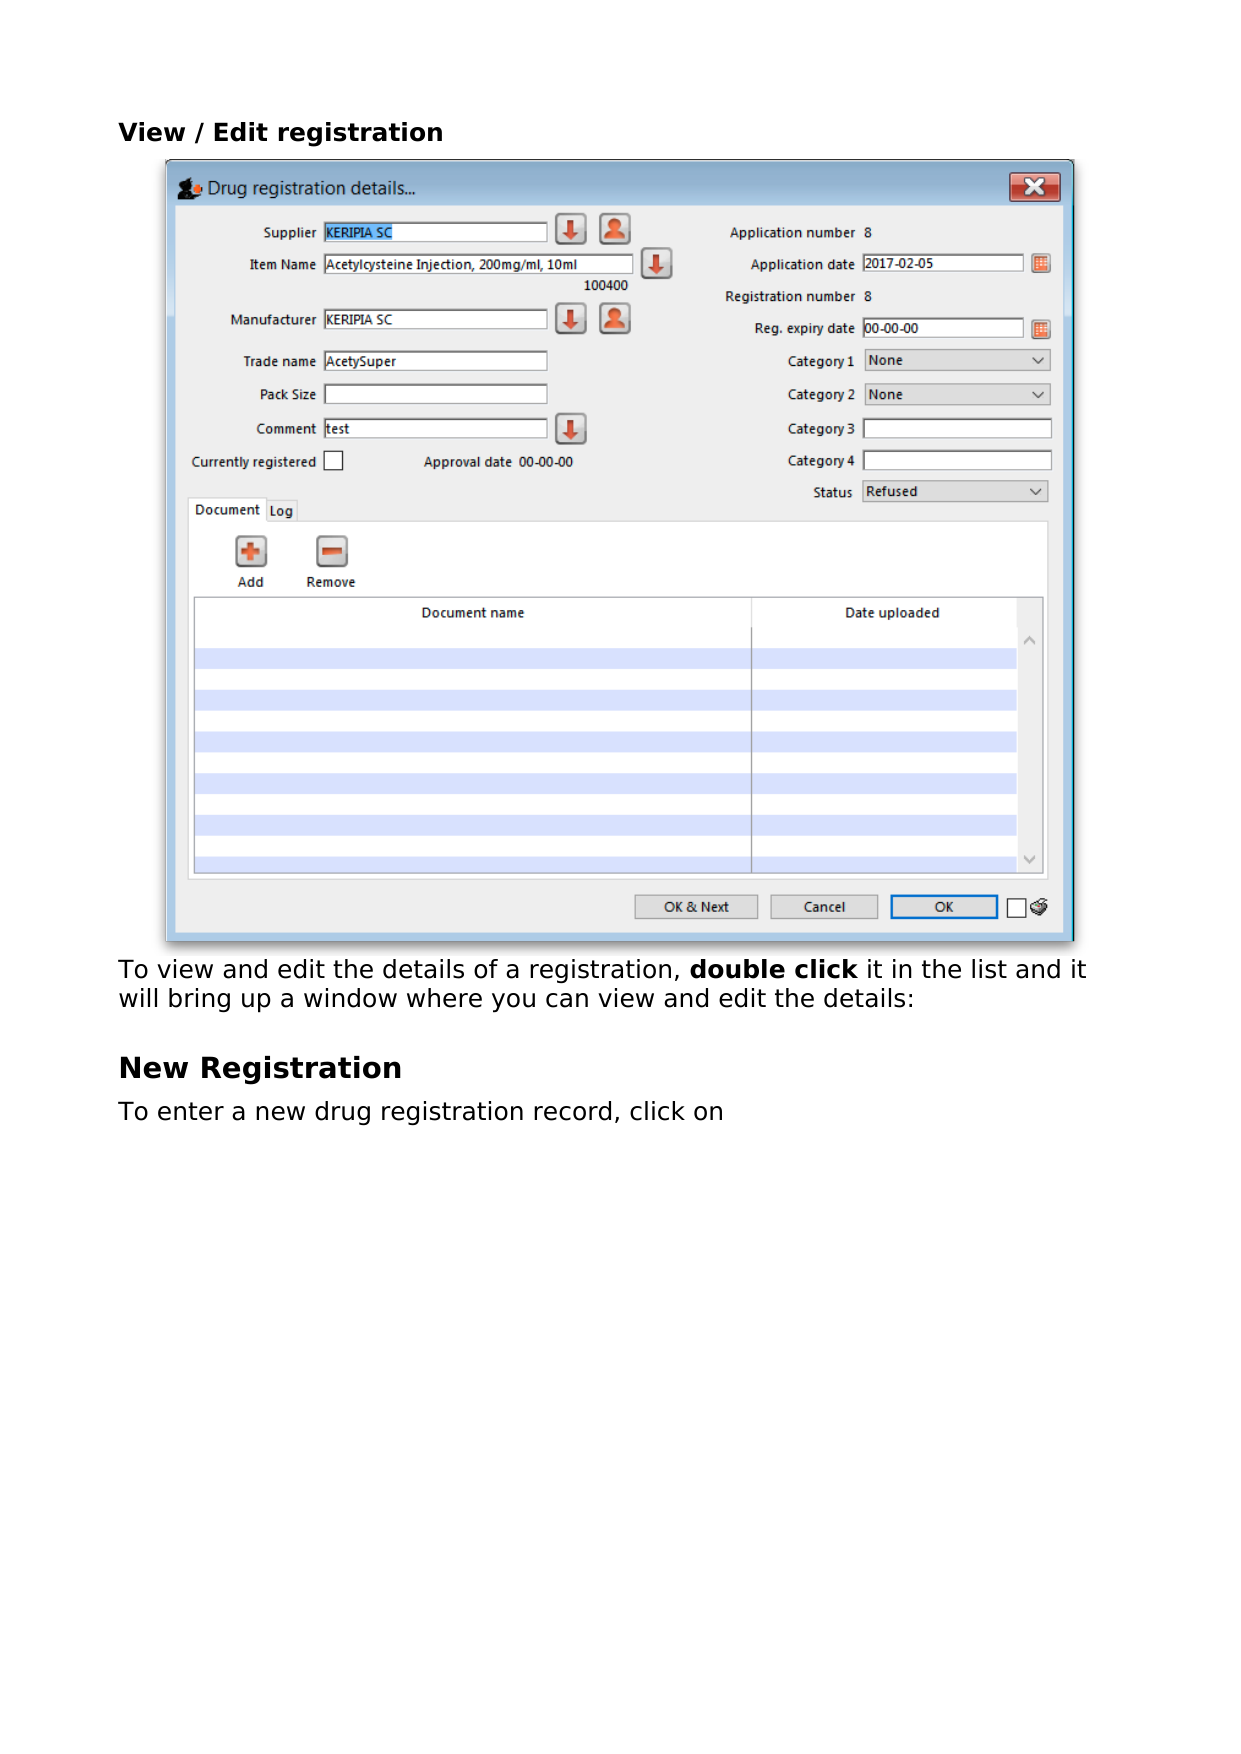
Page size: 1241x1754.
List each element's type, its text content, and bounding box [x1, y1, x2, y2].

subtitle View / Edit registration [118, 118, 1122, 147]
subtitle New Registration [118, 1051, 1122, 1085]
text To view and edit the details of a registration, double click it in the list and it will bring up a window where you can view and edit the details: [118, 160, 1122, 1014]
picture [151, 159, 1089, 956]
text To enter a new drug registration record, click on [118, 1098, 1122, 1127]
